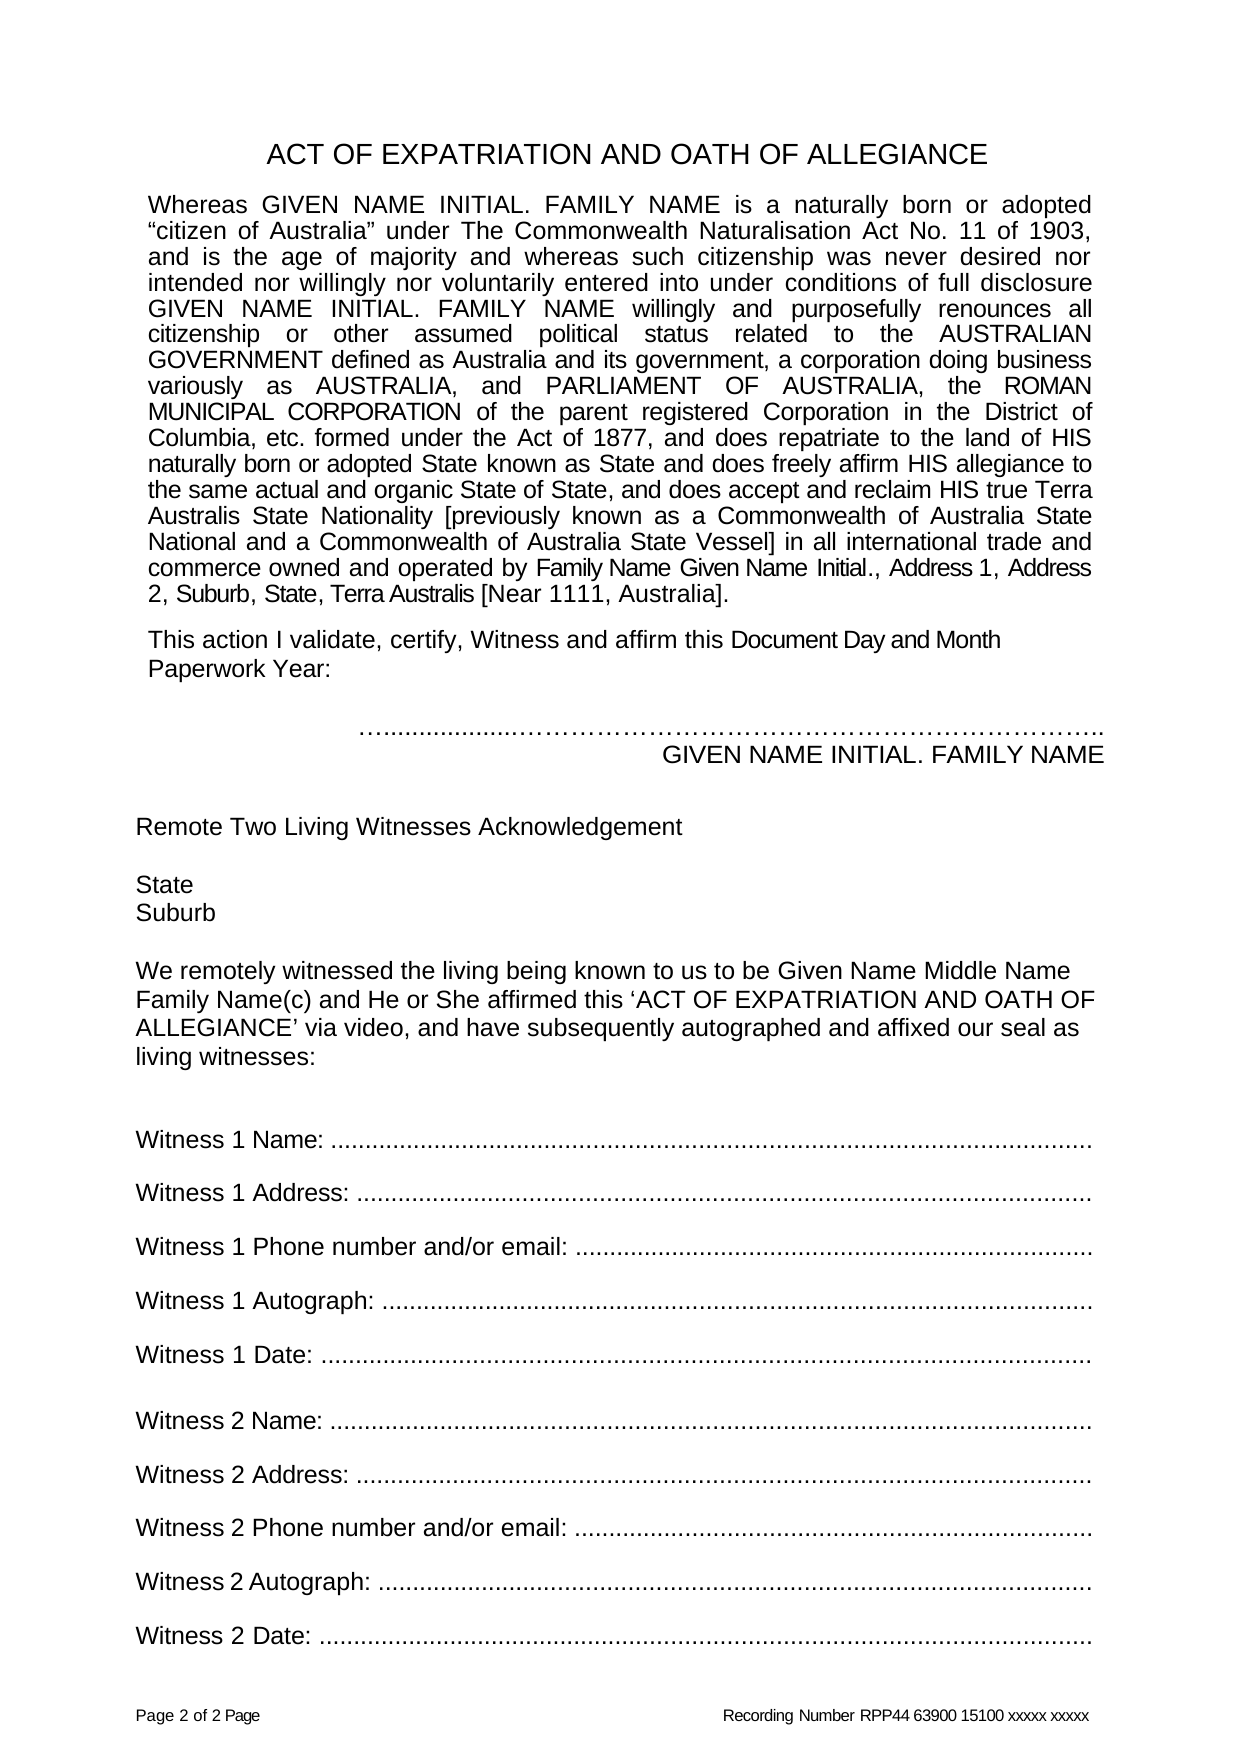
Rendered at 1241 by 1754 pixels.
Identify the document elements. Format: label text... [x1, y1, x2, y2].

text Witness 2 Date: [135, 1621, 1093, 1650]
text We remotely witnessed the living being known to us to be Given Name Middle Name Family Name(c) and He or She affirmed this ‘ACT OF EXPATRIATION AND OATH OF ALLEGIANCE’ via video, and have subsequently autographed and affixed our seal as living witnesses: [135, 956, 1105, 1071]
text Suburb [135, 898, 1105, 927]
text Given Name Initial. Family Name [135, 740, 1105, 769]
text Witness 2 Autograph: [135, 1567, 1093, 1596]
text …...................………………………………………………………….. [135, 712, 1105, 740]
text Witness 1 Autograph: [135, 1286, 1093, 1315]
title ACT OF EXPATRIATION AND OATH OF ALLEGIANCE [150, 137, 1105, 171]
text Witness 1 Date: [135, 1340, 1093, 1368]
text Witness 2 Phone number and/or email: [135, 1513, 1093, 1542]
text Witness 1 Phone number and/or email: [135, 1232, 1093, 1261]
text Witness 2 Address: [135, 1460, 1093, 1488]
text Whereas Given Name Initial. Family Name is a naturally born or adopted “citizen of Australia” under The Commonwealth Naturalisation Act No. 11 of 1903, and is the age of majority and whereas such citizenship was never desired nor intended nor willingly nor voluntarily entered into under conditions of full disclosure Given Name Initial. Family Name willingly and purposefully renounces all citizenship or other assumed political status related to the AUSTRALIAN GOVERNMENT defined as Australia and its government, a corporation doing business variously as AUSTRALIA, and PARLIAMENT OF AUSTRALIA, the ROMAN MUNICIPAL CORPORATION of the parent registered Corporation in the District of Columbia, etc. formed under the Act of 1877, and does repatriate to the land of his naturally born or adopted State known as State and does freely affirm his allegiance to the same actual and organic State of State, and does accept and reclaim his true Terra Australis State Nationality [previously known as a Commonwealth of Australia State National and a Commonwealth of Australia State Vessel] in all international trade and commerce owned and operated by Family Name Given Name Initial., Address 1, Address 2, Suburb, State, Terra Australis [Near 1111, Australia]. [148, 193, 1093, 608]
text Witness 2 Name: [135, 1406, 1093, 1435]
text This action I validate, certify, Witness and affirm this Document Day and Month Paperwork Year: [148, 625, 1105, 683]
text Witness 1 Name: [135, 1125, 1093, 1153]
text Witness 1 Address: [135, 1178, 1093, 1207]
text State [135, 870, 1105, 898]
text Remote Two Living Witnesses Acknowledgement [135, 812, 1105, 841]
